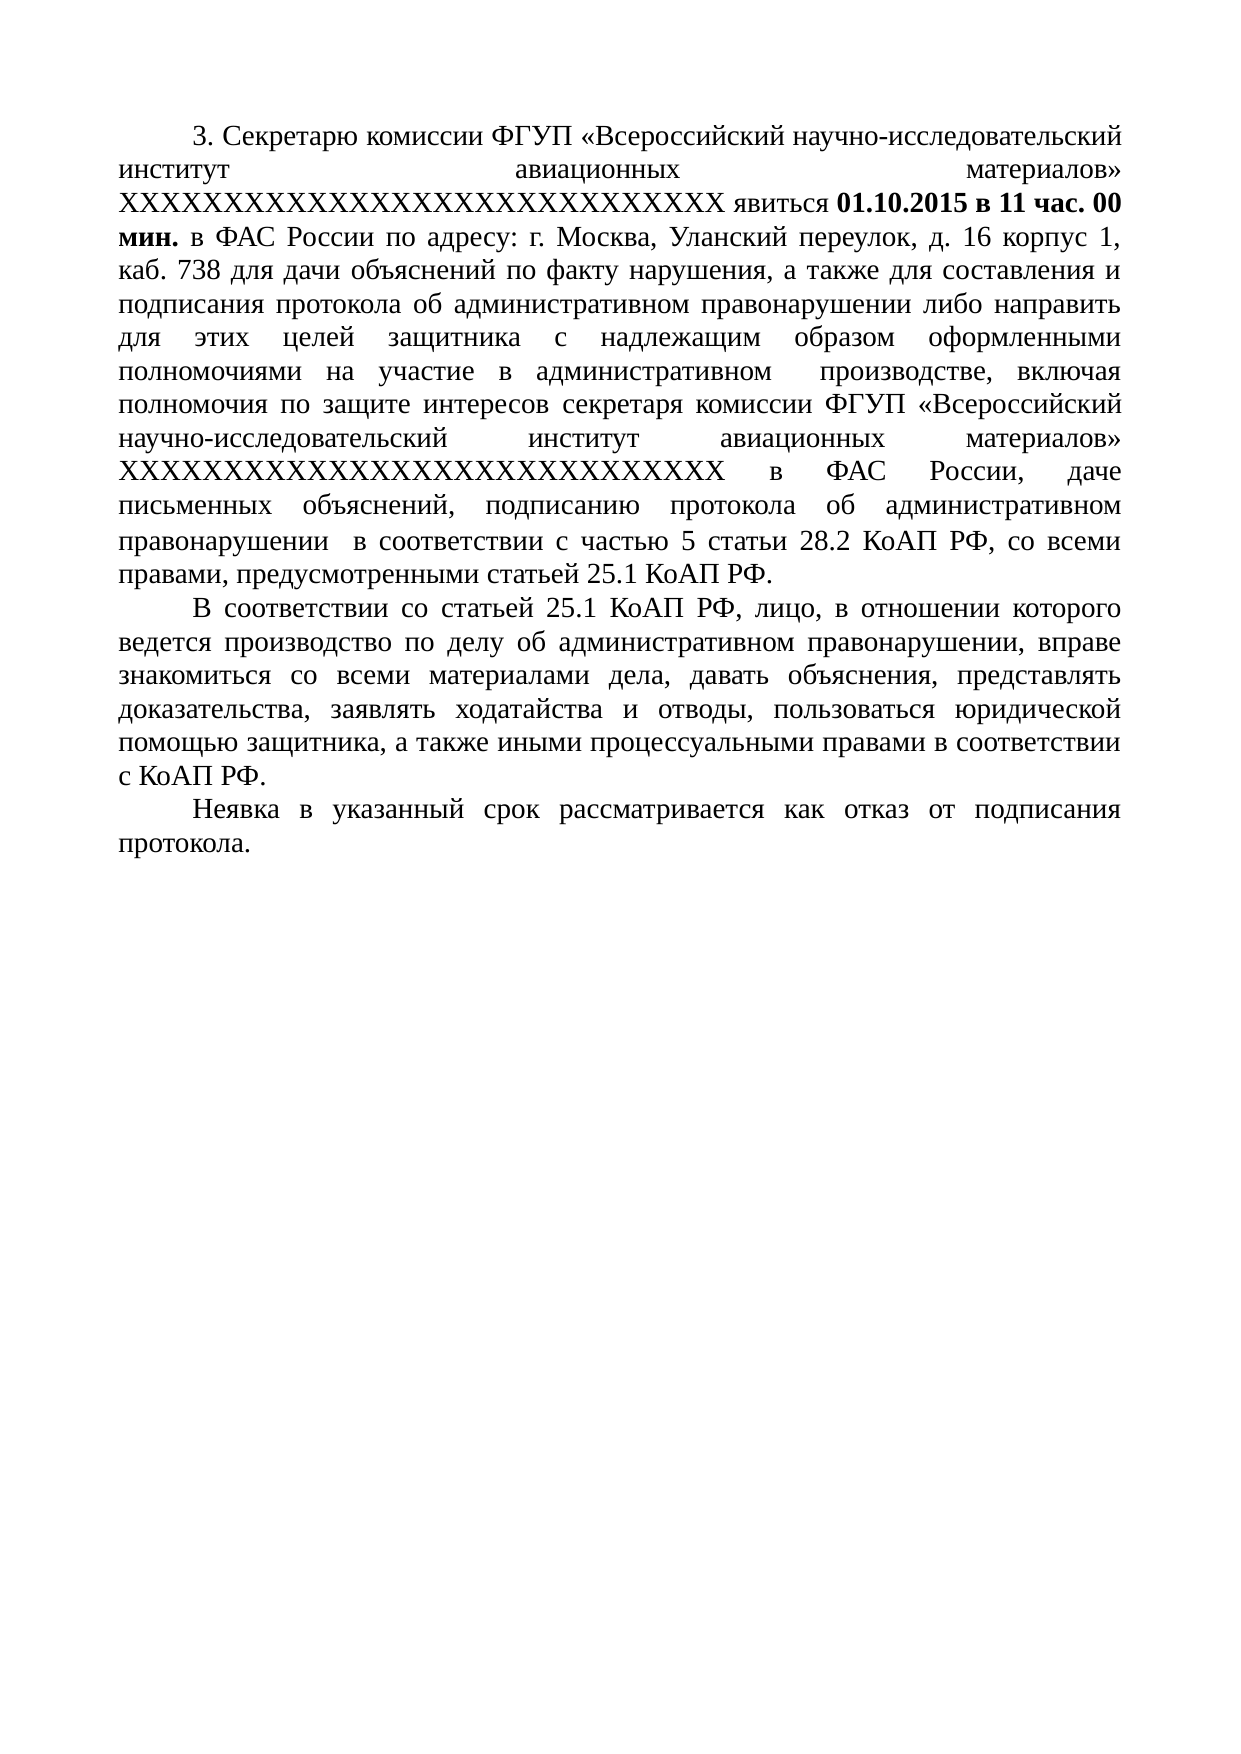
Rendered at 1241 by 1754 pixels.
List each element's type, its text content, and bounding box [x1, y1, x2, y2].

text В соответствии со статьей 25.1 КоАП РФ, лицо, в отношении которого ведется производство по делу об административном правонарушении, вправе знакомиться со всеми материалами дела, давать объяснения, представлять доказательства, заявлять ходатайства и отводы, пользоваться юридической помощью защитника, а также иными процессуальными правами в соответствии с КоАП РФ. [118, 590, 1122, 791]
text 3. Секретарю комиссии ФГУП «Всероссийский научно-исследовательский институт авиационных материалов» XXXXXXXXXXXXXXXXXXXXXXXXXXXXX явиться 01.10.2015 в 11 час. 00 мин. в ФАС России по адресу: г. Москва, Уланский переулок, д. 16 корпус 1, каб. 738 для дачи объяснений по факту нарушения, а также для составления и подписания протокола об административном правонарушении либо направить для этих целей защитника с надлежащим образом оформленными полномочиями на участие в административном производстве, включая полномочия по защите интересов секретаря комиссии ФГУП «Всероссийский научно-исследовательский институт авиационных материалов» XXXXXXXXXXXXXXXXXXXXXXXXXXXXX в ФАС России, даче письменных объяснений, подписанию протокола об административном правонарушении в соответствии с частью 5 статьи 28.2 КоАП РФ, со всеми правами, предусмотренными статьей 25.1 КоАП РФ. [118, 118, 1122, 590]
text Неявка в указанный срок рассматривается как отказ от подписания протокола. [118, 791, 1122, 858]
